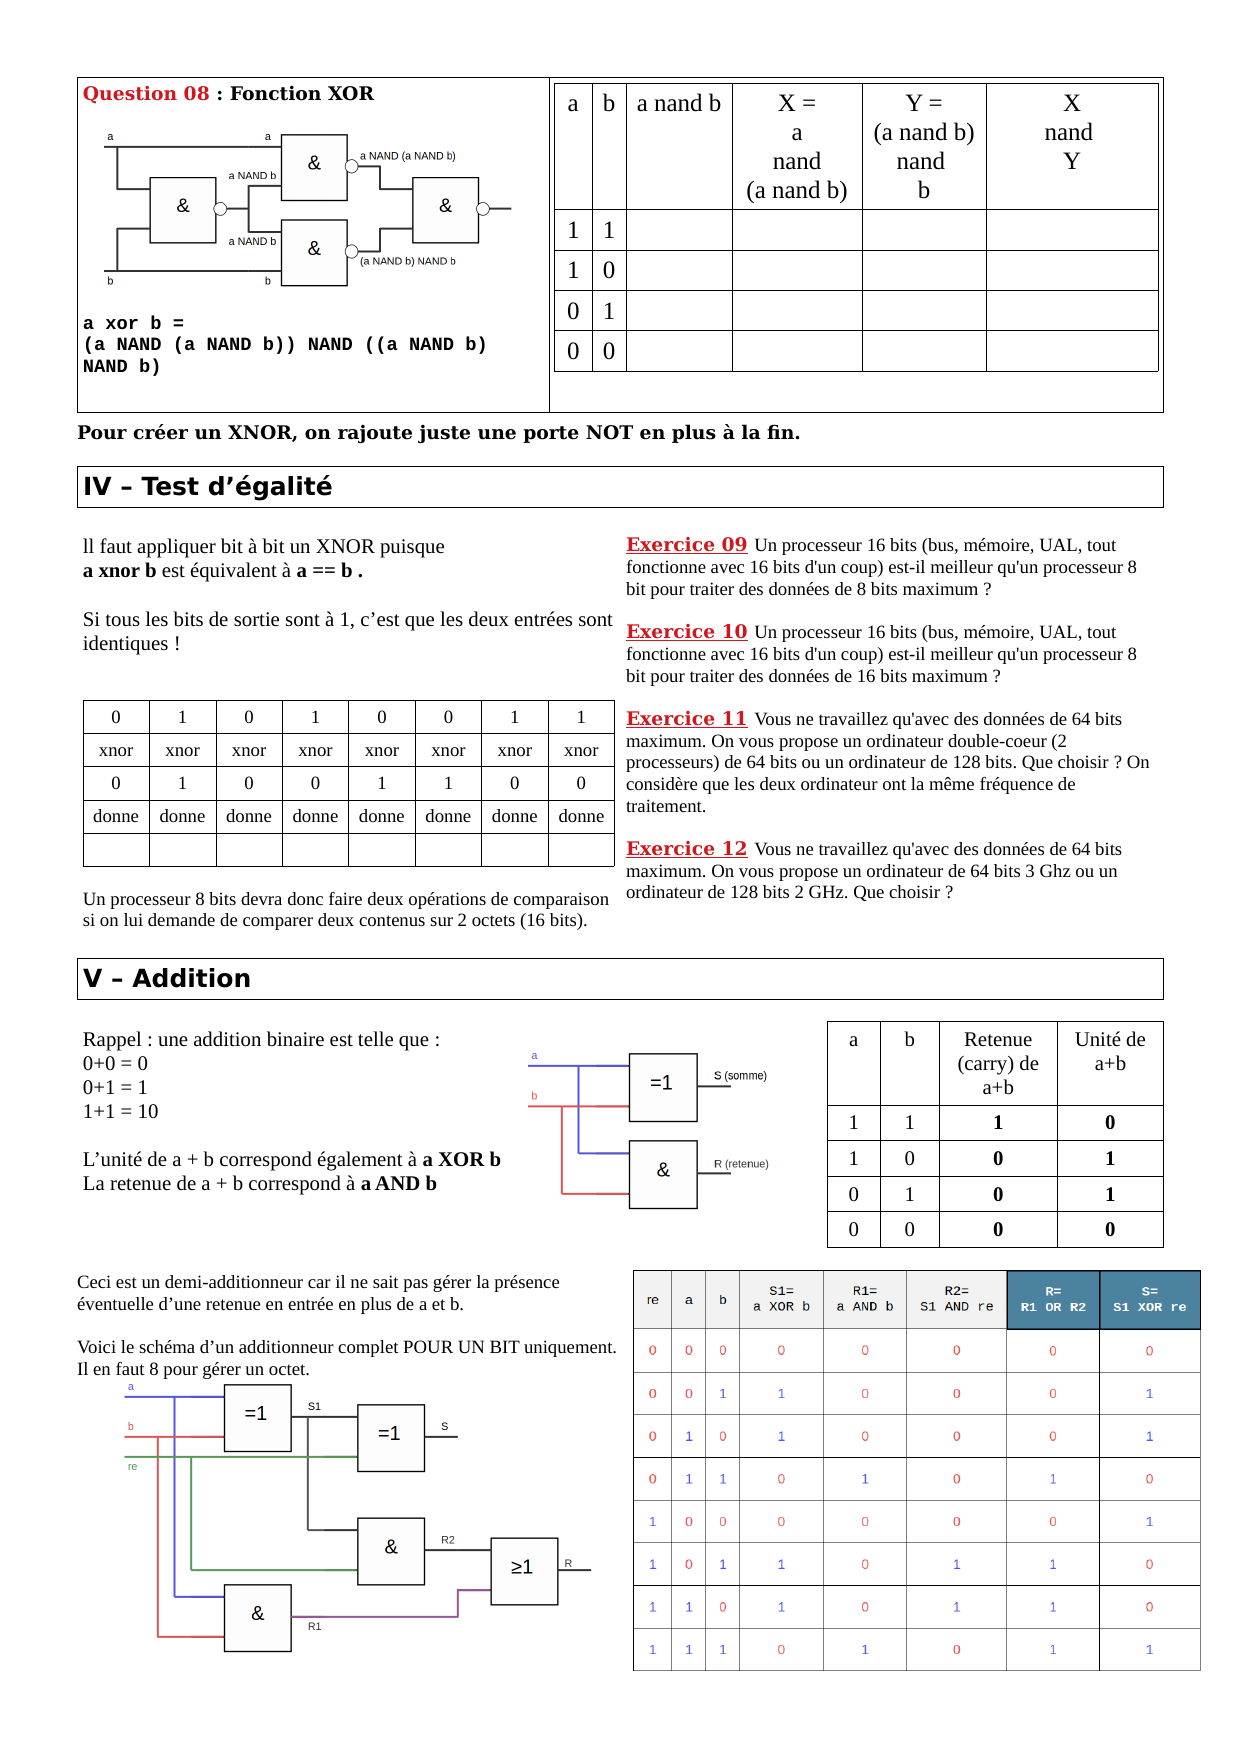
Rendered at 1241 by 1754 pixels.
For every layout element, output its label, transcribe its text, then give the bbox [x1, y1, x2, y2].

table_cell xnor [482, 734, 548, 766]
table_cell 0 [828, 1177, 880, 1211]
table_cell 1 [555, 251, 592, 290]
table_cell [627, 251, 732, 290]
table_cell 0 [217, 767, 282, 799]
table_cell 1 [1058, 1141, 1163, 1176]
table_header Rappel : une addition binaire est telle que : 0+0 = 0 0+1 = 1 1+1 = 10 L’unité de a + b correspond également à a XOR b La retenue de a + b correspond à a AND b [77, 1021, 827, 1247]
table_cell 1 [416, 767, 481, 799]
table_header 1 [549, 701, 614, 733]
table_cell 0 [940, 1141, 1057, 1176]
table_cell xnor [416, 734, 481, 766]
table_cell donne [150, 801, 216, 833]
table_header ll faut appliquer bit à bit un XNOR puisque a xnor b est équivalent à a == b . Si tous les bits de sortie sont à 1, c’est que les deux entrées sont identiques ! Un processeur 8 bits devra donc faire deux opérations de comparaison si on lui demande de comparer deux contenus sur 2 octets (16 bits). [77, 529, 620, 936]
table_cell 1 [828, 1141, 880, 1176]
table_header X = a nand (a nand b) [733, 84, 862, 209]
table_cell [627, 291, 732, 330]
table_cell donne [349, 801, 415, 833]
table_header a [828, 1022, 880, 1104]
table_cell [283, 834, 348, 866]
table_cell 1 [828, 1106, 880, 1140]
picture [622, 1259, 1208, 1678]
table_cell 0 [940, 1212, 1057, 1247]
table_cell xnor [349, 734, 415, 766]
table_cell 0 [940, 1177, 1057, 1211]
table_cell donne [217, 801, 282, 833]
table_cell 0 [881, 1141, 939, 1176]
table_header 0 [217, 701, 282, 733]
table_cell donne [482, 801, 548, 833]
table_cell 1 [593, 291, 626, 330]
table_cell 0 [555, 291, 592, 330]
table_cell xnor [549, 734, 614, 766]
table_cell donne [549, 801, 614, 833]
picture [116, 1377, 595, 1657]
table_cell 0 [828, 1212, 880, 1247]
table_cell [217, 834, 282, 866]
table_cell xnor [150, 734, 216, 766]
table_cell 1 [1058, 1177, 1163, 1211]
table_cell [549, 834, 614, 866]
table_cell 0 [1058, 1212, 1163, 1247]
table_cell 0 [593, 251, 626, 290]
table_cell [987, 331, 1158, 371]
table_cell 1 [881, 1177, 939, 1211]
table_header 0 [84, 701, 149, 733]
text Voici le schéma d’un additionneur complet POUR UN BIT uniquement. Il en faut 8 pour gérer un octet. [77, 1336, 622, 1379]
text Ceci est un demi-additionneur car il ne sait pas gérer la présence éventuelle d’une retenue en entrée en plus de a et b. [77, 1271, 622, 1314]
table_header 0 [349, 701, 415, 733]
table_cell [150, 834, 216, 866]
table_cell xnor [84, 734, 149, 766]
table_header [550, 78, 1163, 412]
table_cell donne [416, 801, 481, 833]
table_cell [627, 210, 732, 249]
table_cell 1 [940, 1106, 1057, 1140]
table_header 1 [150, 701, 216, 733]
table_cell [349, 834, 415, 866]
text V – Addition [78, 959, 1163, 999]
table_header Exercice 09 Un processeur 16 bits (bus, mémoire, UAL, tout fonctionne avec 16 bits d'un coup) est-il meilleur qu'un processeur 8 bit pour traiter des données de 8 bits maximum ? Exercice 10 Un processeur 16 bits (bus, mémoire, UAL, tout fonctionne avec 16 bits d'un coup) est-il meilleur qu'un processeur 8 bit pour traiter des données de 16 bits maximum ? Exercice 11 Vous ne travaillez qu'avec des données de 64 bits maximum. On vous propose un ordinateur double-coeur (2 processeurs) de 64 bits ou un ordinateur de 128 bits. Que choisir ? On considère que les deux ordinateur ont la même fréquence de traitement. Exercice 12 Vous ne travaillez qu'avec des données de 64 bits maximum. On vous propose un ordinateur de 64 bits 3 Ghz ou un ordinateur de 128 bits 2 GHz. Que choisir ? [620, 529, 1163, 936]
table_cell donne [84, 801, 149, 833]
table_header 1 [482, 701, 548, 733]
table_cell [733, 251, 862, 290]
table_header Y = (a nand b) nand b [863, 84, 986, 209]
table_cell [863, 210, 986, 249]
table_header 1 [283, 701, 348, 733]
table_cell 0 [881, 1212, 939, 1247]
table_cell 0 [84, 767, 149, 799]
table_cell 1 [349, 767, 415, 799]
table_header b [881, 1022, 939, 1104]
table_header Retenue (carry) de a+b [940, 1022, 1057, 1104]
table_header a [555, 84, 592, 209]
table_cell [987, 210, 1158, 249]
table_cell 0 [549, 767, 614, 799]
table_cell [863, 251, 986, 290]
picture [93, 122, 517, 292]
table_cell [863, 291, 986, 330]
table_cell [987, 251, 1158, 290]
picture [518, 1043, 781, 1218]
table_header Question 08 : Fonction XOR a xor b = (a NAND (a NAND b)) NAND ((a NAND b) NAND b) [78, 78, 549, 412]
table_cell [987, 291, 1158, 330]
table_cell donne [283, 801, 348, 833]
table_header X nand Y [987, 84, 1158, 209]
table_header Unité de a+b [1058, 1022, 1163, 1104]
table_header a nand b [627, 84, 732, 209]
table_cell 1 [150, 767, 216, 799]
table_cell [733, 331, 862, 371]
table_cell 1 [555, 210, 592, 249]
table_cell 0 [482, 767, 548, 799]
table_cell [733, 291, 862, 330]
table_cell 1 [881, 1106, 939, 1140]
table_cell [733, 210, 862, 249]
table_cell 0 [283, 767, 348, 799]
table_cell 1 [593, 210, 626, 249]
table_cell [863, 331, 986, 371]
table_cell 0 [593, 331, 626, 371]
table_header 0 [416, 701, 481, 733]
table_cell 0 [1058, 1106, 1163, 1140]
table_cell [84, 834, 149, 866]
table_cell xnor [283, 734, 348, 766]
table_cell [627, 331, 732, 371]
table_cell 0 [555, 331, 592, 371]
table_cell [416, 834, 481, 866]
text Pour créer un XNOR, on rajoute juste une porte NOT en plus à la fin. [77, 422, 1163, 444]
table_cell [482, 834, 548, 866]
table_cell xnor [217, 734, 282, 766]
text IV – Test d’égalité [78, 467, 1163, 507]
table_header b [593, 84, 626, 209]
